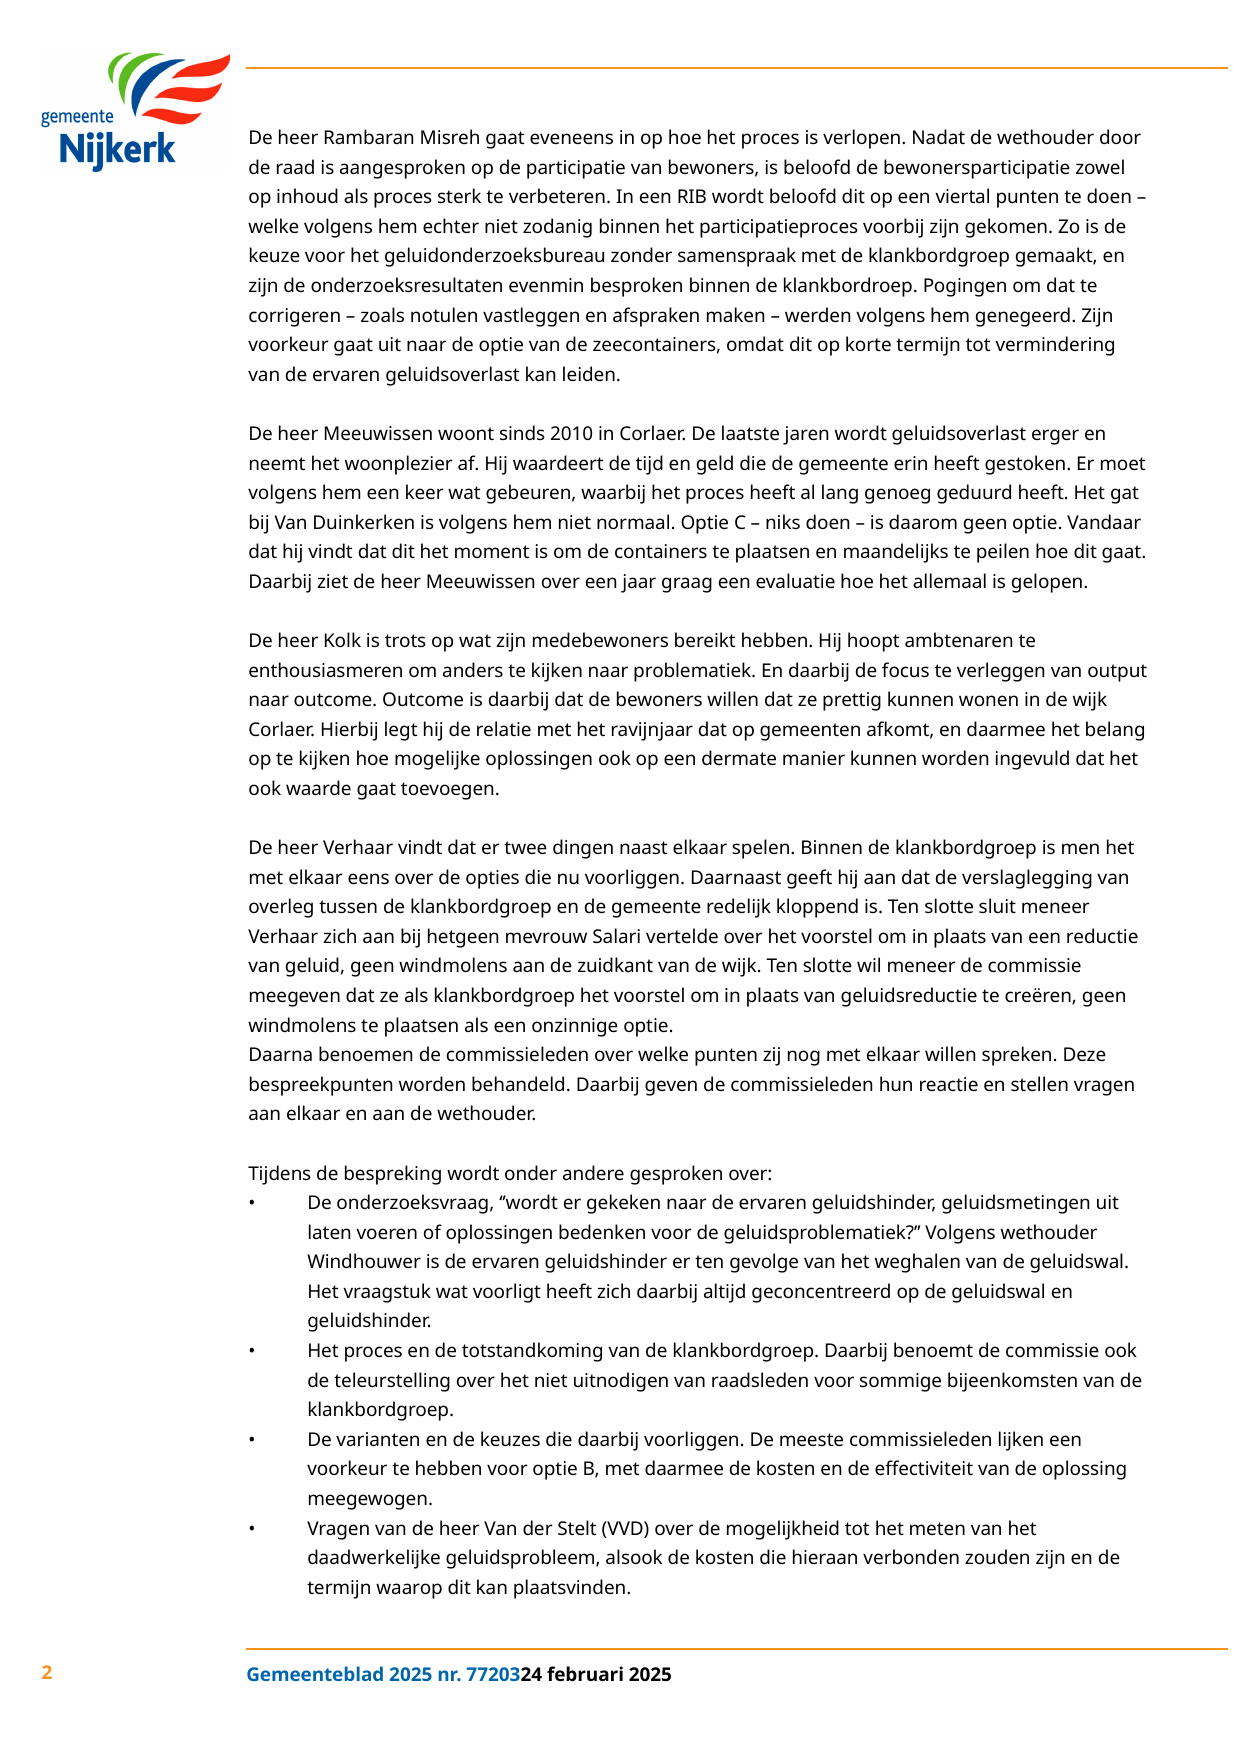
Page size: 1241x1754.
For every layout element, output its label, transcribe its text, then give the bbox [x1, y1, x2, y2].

text De heer Meeuwissen woont sinds 2010 in Corlaer. De laatste jaren wordt geluidsoverlast erger en neemt het woonplezier af. Hij waardeert de tijd en geld die de gemeente erin heeft gestoken. Er moet volgens hem een keer wat gebeuren, waarbij het proces heeft al lang genoeg geduurd heeft. Het gat bij Van Duinkerken is volgens hem niet normaal. Optie C – niks doen – is daarom geen optie. Vandaar dat hij vindt dat dit het moment is om de containers te plaatsen en maandelijks te peilen hoe dit gaat. Daarbij ziet de heer Meeuwissen over een jaar graag een evaluatie hoe het allemaal is gelopen. [248, 420, 1152, 594]
text De heer Rambaran Misreh gaat eveneens in op hoe het proces is verlopen. Nadat de wethouder door de raad is aangesproken op de participatie van bewoners, is beloofd de bewonersparticipatie zowel op inhoud als proces sterk te verbeteren. In een RIB wordt beloofd dit op een viertal punten te doen – welke volgens hem echter niet zodanig binnen het participatieproces voorbij zijn gekomen. Zo is de keuze voor het geluidonderzoeksbureau zonder samenspraak met de klankbordgroep gemaakt, en zijn de onderzoeksresultaten evenmin besproken binnen de klankbordroep. Pogingen om dat te corrigeren – zoals notulen vastleggen en afspraken maken – werden volgens hem genegeerd. Zijn voorkeur gaat uit naar de optie van de zeecontainers, omdat dit op korte termijn tot vermindering van de ervaren geluidsoverlast kan leiden. [248, 124, 1152, 387]
list De varianten en de keuzes die daarbij voorliggen. De meeste commissieleden lijken een voorkeur te hebben voor optie B, met daarmee de kosten en de effectiviteit van de oplossing meegewogen. [248, 1426, 1152, 1511]
text Tijdens de bespreking wordt onder andere gesproken over: [248, 1160, 1152, 1186]
list Het proces en de totstandkoming van de klankbordgroep. Daarbij benoemt de commissie ook de teleurstelling over het niet uitnodigen van raadsleden voor sommige bijeenkomsten van de klankbordgroep. [248, 1337, 1152, 1422]
picture [41, 47, 231, 172]
list De onderzoeksvraag, ‘’wordt er gekeken naar de ervaren geluidshinder, geluidsmetingen uit laten voeren of oplossingen bedenken voor de geluidsproblematiek?’’ Volgens wethouder Windhouwer is de ervaren geluidshinder er ten gevolge van het weghalen van de geluidswal. Het vraagstuk wat voorligt heeft zich daarbij altijd geconcentreerd op de geluidswal en geluidshinder. [248, 1189, 1152, 1333]
text De heer Verhaar vindt dat er twee dingen naast elkaar spelen. Binnen de klankbordgroep is men het met elkaar eens over de opties die nu voorliggen. Daarnaast geeft hij aan dat de verslaglegging van overleg tussen de klankbordgroep en de gemeente redelijk kloppend is. Ten slotte sluit meneer Verhaar zich aan bij hetgeen mevrouw Salari vertelde over het voorstel om in plaats van een reductie van geluid, geen windmolens aan de zuidkant van de wijk. Ten slotte wil meneer de commissie meegeven dat ze als klankbordgroep het voorstel om in plaats van geluidsreductie te creëren, geen windmolens te plaatsen als een onzinnige optie. [248, 834, 1152, 1038]
text Daarna benoemen de commissieleden over welke punten zij nog met elkaar willen spreken. Deze bespreekpunten worden behandeld. Daarbij geven de commissieleden hun reactie en stellen vragen aan elkaar en aan de wethouder. [248, 1041, 1152, 1126]
text De heer Kolk is trots op wat zijn medebewoners bereikt hebben. Hij hoopt ambtenaren te enthousiasmeren om anders te kijken naar problematiek. En daarbij de focus te verleggen van output naar outcome. Outcome is daarbij dat de bewoners willen dat ze prettig kunnen wonen in de wijk Corlaer. Hierbij legt hij de relatie met het ravijnjaar dat op gemeenten afkomt, en daarmee het belang op te kijken hoe mogelijke oplossingen ook op een dermate manier kunnen worden ingevuld dat het ook waarde gaat toevoegen. [248, 627, 1152, 801]
list Vragen van de heer Van der Stelt (VVD) over de mogelijkheid tot het meten van het daadwerkelijke geluidsprobleem, alsook de kosten die hieraan verbonden zouden zijn en de termijn waarop dit kan plaatsvinden. [248, 1515, 1152, 1600]
